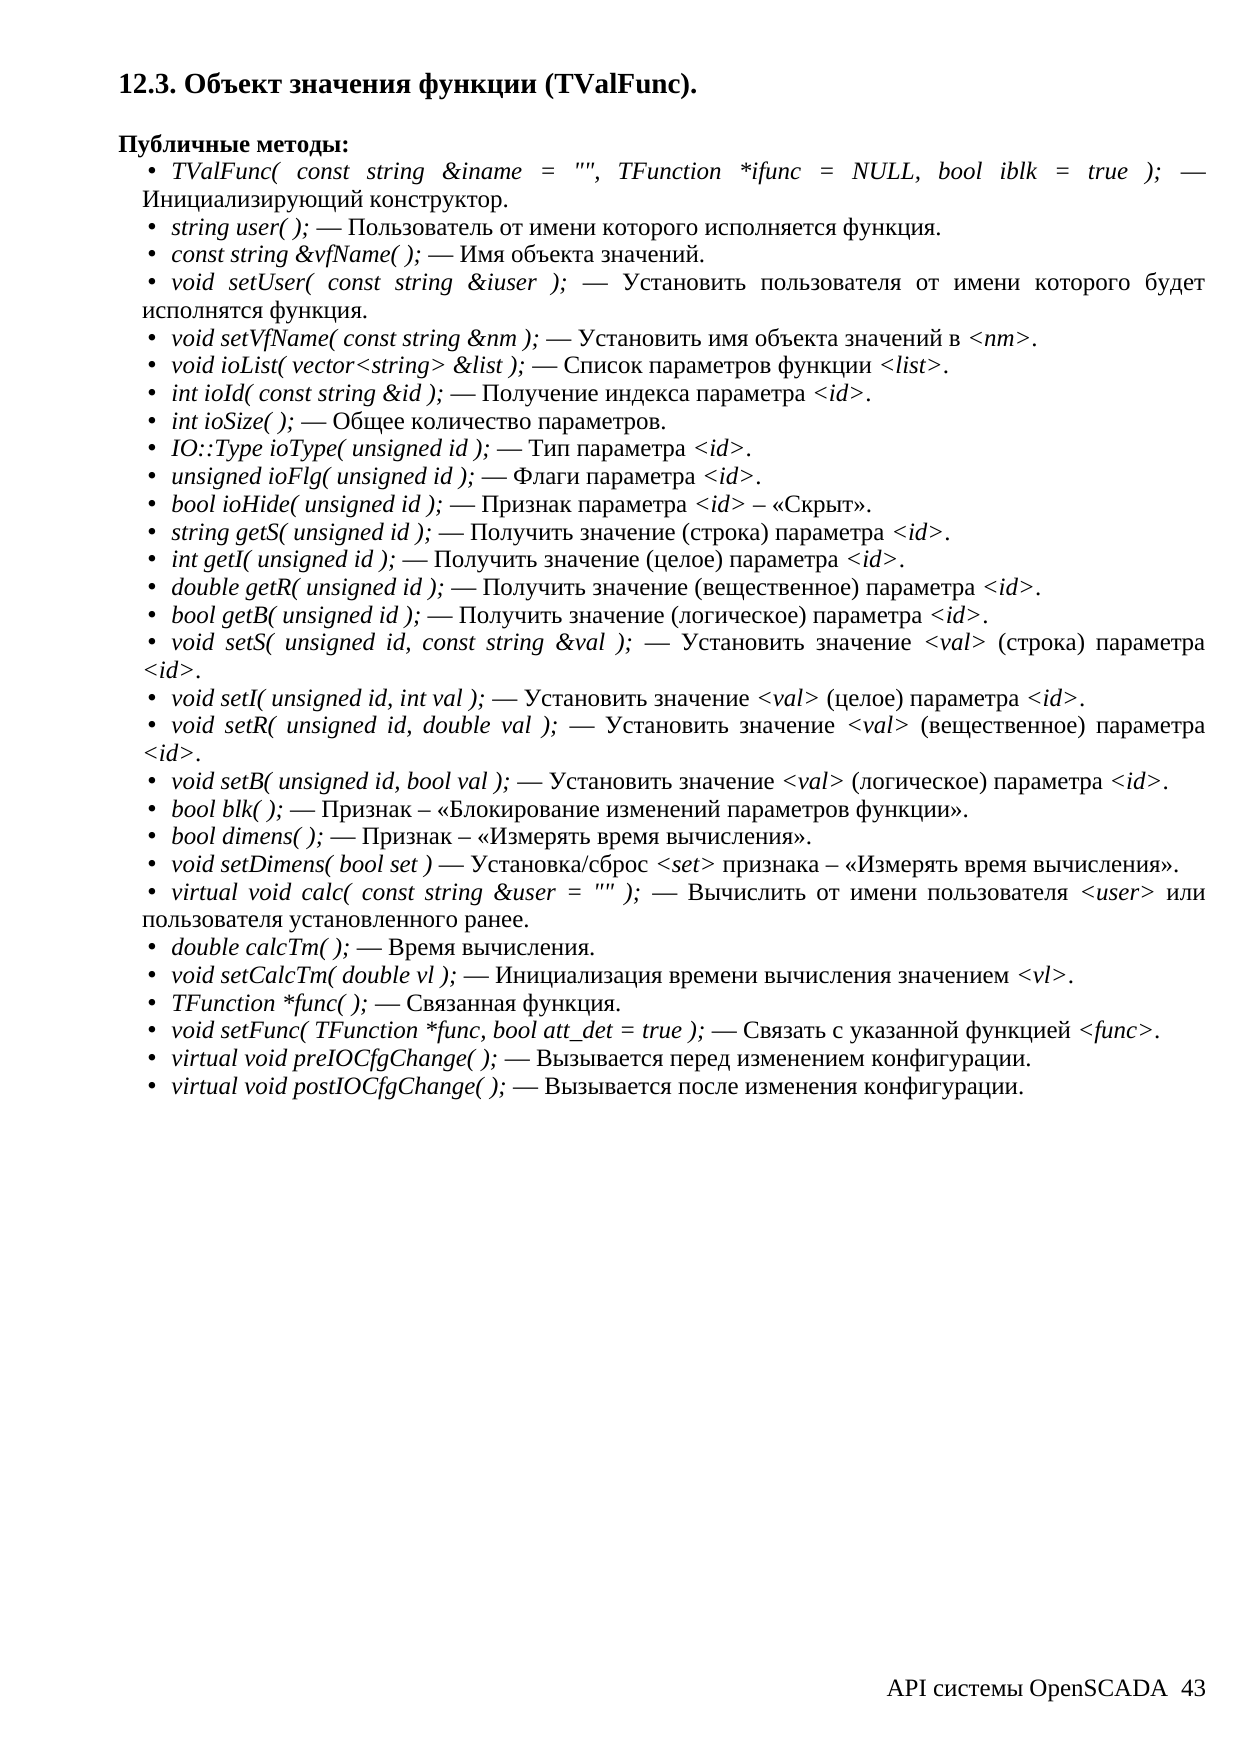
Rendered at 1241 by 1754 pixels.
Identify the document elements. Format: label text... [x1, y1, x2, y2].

list double calcTm( ); — Время вычисления. [118, 933, 1206, 961]
list bool dimens( ); — Признак – «Измерять время вычисления». [118, 822, 1206, 850]
list void setS( unsigned id, const string &val ); — Установить значение <val> (строка) параметра <id>. [118, 628, 1206, 684]
text Публичные методы: [118, 130, 1206, 157]
list void setB( unsigned id, bool val ); — Установить значение <val> (логическое) параметра <id>. [118, 767, 1206, 795]
list void setI( unsigned id, int val ); — Установить значение <val> (целое) параметра <id>. [118, 684, 1206, 712]
list int ioSize( ); — Общее количество параметров. [118, 407, 1206, 434]
list void setFunc( TFunction *func, bool att_det = true ); — Связать с указанной функцией <func>. [118, 1016, 1206, 1044]
list TValFunc( const string &iname = "", TFunction *ifunc = NULL, bool iblk = true ); — Инициализирующий конструктор. [118, 157, 1206, 213]
list unsigned ioFlg( unsigned id ); — Флаги параметра <id>. [118, 462, 1206, 490]
list void setR( unsigned id, double val ); — Установить значение <val> (вещественное) параметра <id>. [118, 712, 1206, 767]
list virtual void preIOCfgChange( ); — Вызывается перед изменением конфигурации. [118, 1044, 1206, 1072]
list void setVfName( const string &nm ); — Установить имя объекта значений в <nm>. [118, 324, 1206, 351]
list bool blk( ); — Признак – «Блокирование изменений параметров функции». [118, 795, 1206, 822]
list virtual void postIOCfgChange( ); — Вызывается после изменения конфигурации. [118, 1072, 1206, 1099]
list TFunction *func( ); — Связанная функция. [118, 989, 1206, 1016]
list string getS( unsigned id ); — Получить значение (строка) параметра <id>. [118, 518, 1206, 545]
list void setDimens( bool set ) — Установка/сброс <set> признака – «Измерять время вычисления». [118, 850, 1206, 878]
list bool ioHide( unsigned id ); — Признак параметра <id> – «Скрыт». [118, 490, 1206, 518]
list double getR( unsigned id ); — Получить значение (вещественное) параметра <id>. [118, 573, 1206, 601]
list void setUser( const string &iuser ); — Установить пользователя от имени которого будет исполнятся функция. [118, 268, 1206, 324]
list void setCalcTm( double vl ); — Инициализация времени вычисления значением <vl>. [118, 961, 1206, 989]
list void ioList( vector<string> &list ); — Список параметров функции <list>. [118, 351, 1206, 379]
list const string &vfName( ); — Имя объекта значений. [118, 241, 1206, 268]
list bool getB( unsigned id ); — Получить значение (логическое) параметра <id>. [118, 601, 1206, 628]
list IO::Type ioType( unsigned id ); — Тип параметра <id>. [118, 434, 1206, 462]
subtitle 12.3. Объект значения функции (TValFunc). [118, 67, 1206, 99]
list int ioId( const string &id ); — Получение индекса параметра <id>. [118, 379, 1206, 407]
list virtual void calc( const string &user = "" ); — Вычислить от имени пользователя <user> или пользователя установленного ранее. [118, 878, 1206, 933]
list string user( ); — Пользователь от имени которого исполняется функция. [118, 213, 1206, 241]
list int getI( unsigned id ); — Получить значение (целое) параметра <id>. [118, 545, 1206, 573]
